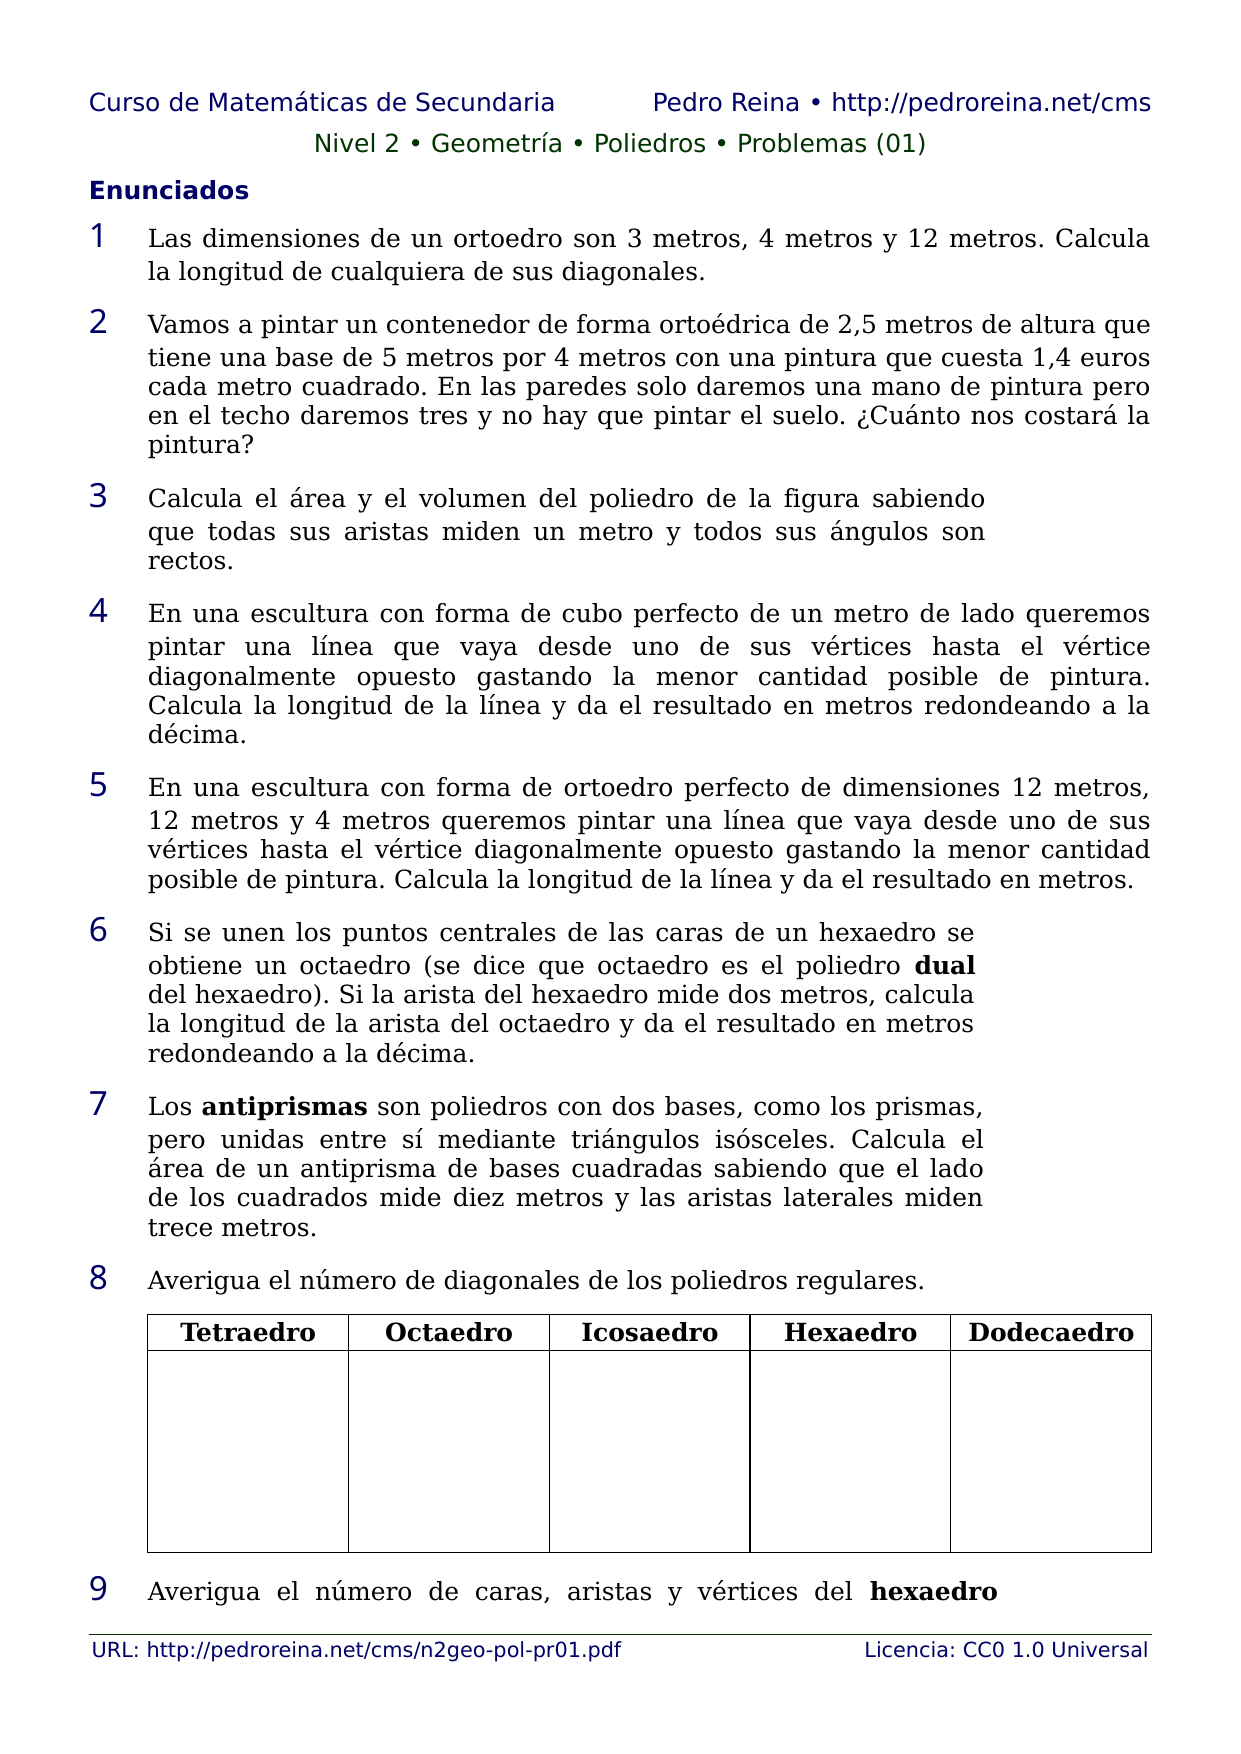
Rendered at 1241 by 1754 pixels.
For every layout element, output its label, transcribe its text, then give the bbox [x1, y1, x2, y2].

list Averigua el número de caras, aristas y vértices del hexaedro [88, 1565, 1152, 1610]
table_cell [349, 1351, 549, 1552]
list Las dimensiones de un ortoedro son 3 metros, 4 metros y 12 metros. Calcula la longitud de cualquiera de sus diagonales. [88, 211, 1152, 286]
text Enunciados [88, 176, 1152, 206]
list Los antiprismas son poliedros con dos bases, como los prismas, pero unidas entre sí mediante triángulos isósceles. Calcula el área de un antiprisma de bases cuadradas sabiendo que el lado de los cuadrados mide diez metros y las aristas laterales miden trece metros. [88, 1080, 1152, 1242]
list Averigua el número de diagonales de los poliedros regulares. [88, 1254, 1152, 1299]
table_cell [148, 1351, 348, 1552]
text Nivel 2 • Geometría • Poliedros • Problemas (01) [88, 129, 1152, 159]
list Calcula el área y el volumen del poliedro de la figura sabiendo que todas sus aristas miden un metro y todos sus ángulos son rectos. [88, 472, 1152, 575]
table_cell [751, 1351, 950, 1552]
table_header Tetraedro [148, 1315, 348, 1350]
table_header Octaedro [349, 1315, 549, 1350]
list Vamos a pintar un contenedor de forma ortoédrica de 2,5 metros de altura que tiene una base de 5 metros por 4 metros con una pintura que cuesta 1,4 euros cada metro cuadrado. En las paredes solo daremos una mano de pintura pero en el techo daremos tres y no hay que pintar el suelo. ¿Cuánto nos costará la pintura? [88, 298, 1152, 460]
table_header Hexaedro [751, 1315, 950, 1350]
list Si se unen los puntos centrales de las caras de un hexaedro se obtiene un octaedro (se dice que octaedro es el poliedro dual del hexaedro). Si la arista del hexaedro mide dos metros, calcula la longitud de la arista del octaedro y da el resultado en metros redondeando a la décima. [88, 906, 1152, 1068]
table_header Dodecaedro [951, 1315, 1151, 1350]
table_cell [550, 1351, 749, 1552]
table_header Icosaedro [550, 1315, 749, 1350]
table_cell [951, 1351, 1151, 1552]
list En una escultura con forma de cubo perfecto de un metro de lado queremos pintar una línea que vaya desde uno de sus vértices hasta el vértice diagonalmente opuesto gastando la menor cantidad posible de pintura. Calcula la longitud de la línea y da el resultado en metros redondeando a la décima. [88, 587, 1152, 749]
list En una escultura con forma de ortoedro perfecto de dimensiones 12 metros, 12 metros y 4 metros queremos pintar una línea que vaya desde uno de sus vértices hasta el vértice diagonalmente opuesto gastando la menor cantidad posible de pintura. Calcula la longitud de la línea y da el resultado en metros. [88, 761, 1152, 894]
text Curso de Matemáticas de Secundaria Pedro Reina • http://pedroreina.net/cms [88, 88, 1152, 118]
